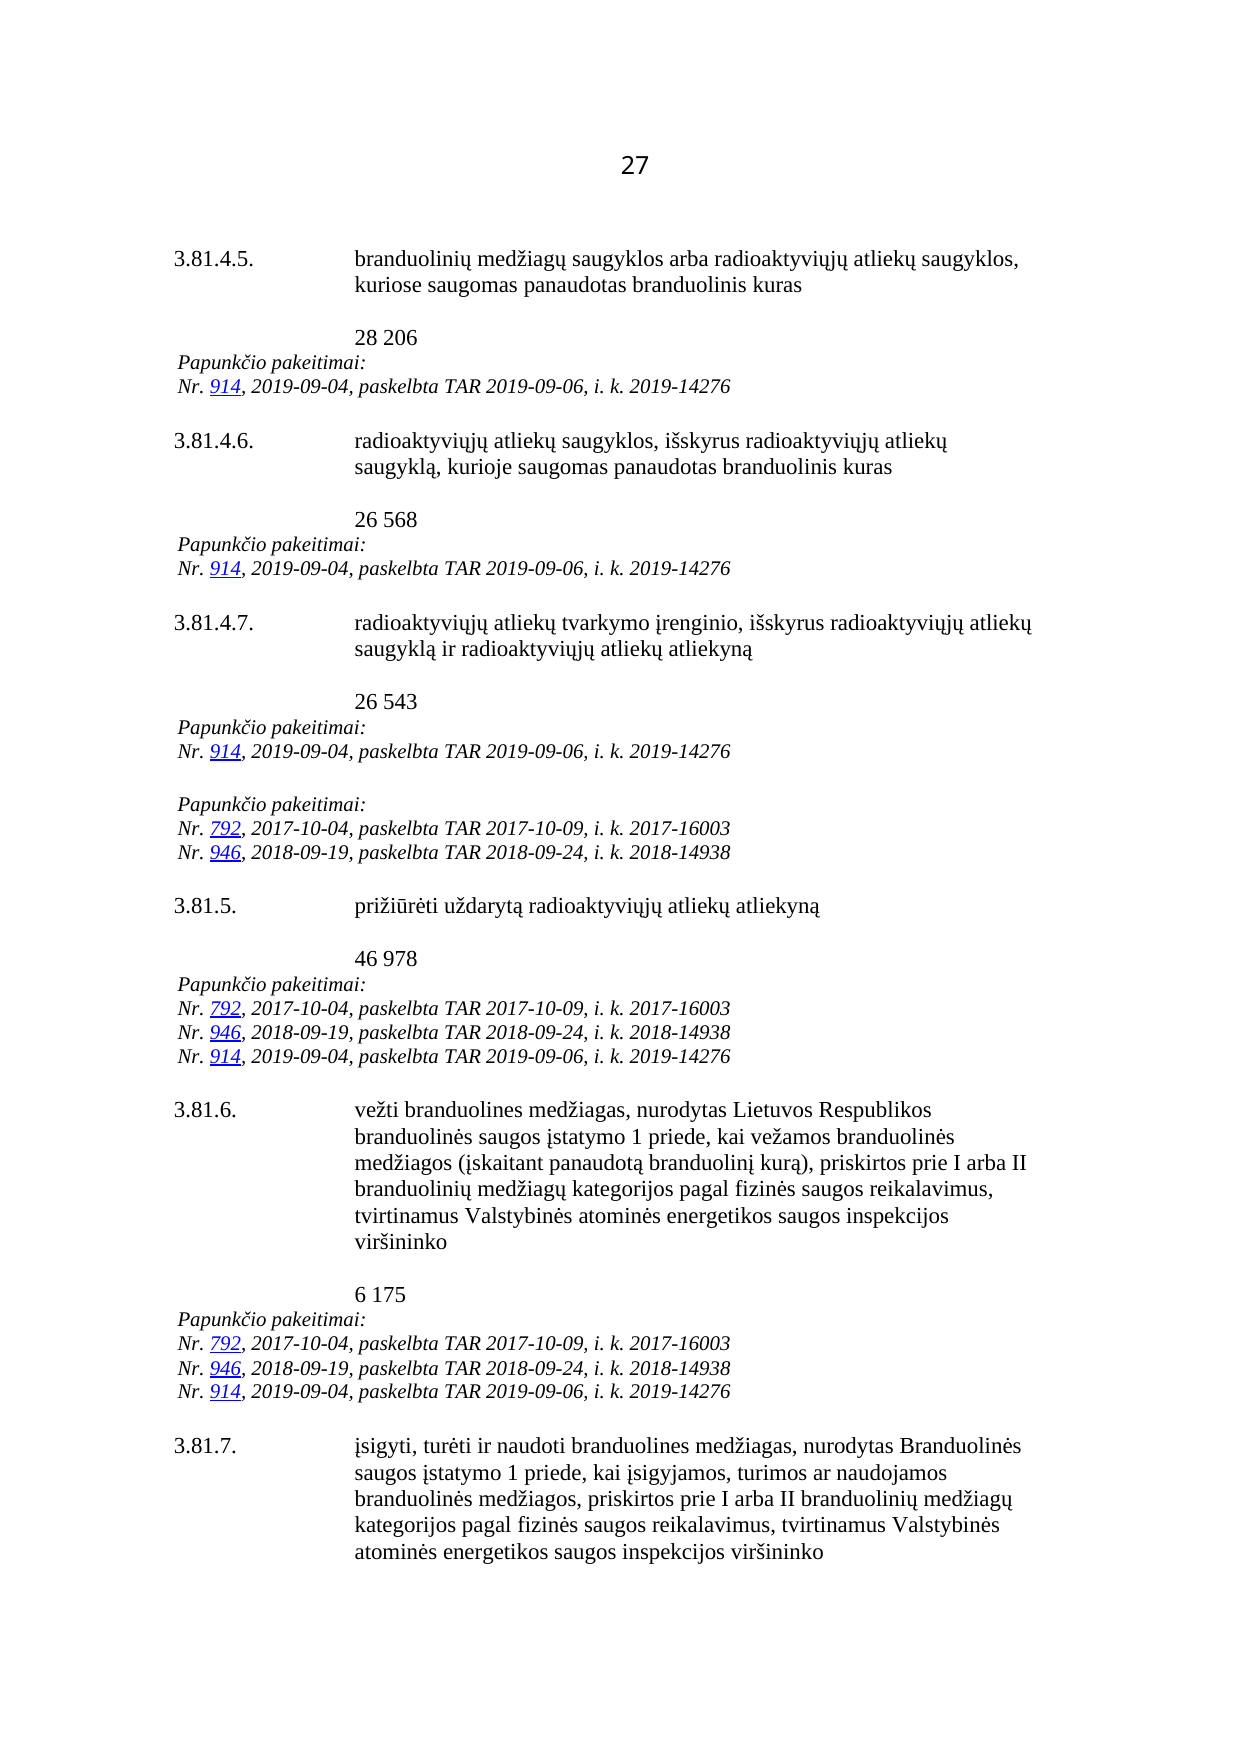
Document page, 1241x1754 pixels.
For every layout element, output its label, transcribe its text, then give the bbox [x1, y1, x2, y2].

text 3.81.4.6. radioaktyviųjų atliekų saugyklos, išskyrus radioaktyviųjų atliekų saugyklą, kurioje saugomas panaudotas branduolinis kuras 26 568 [174, 427, 1034, 532]
text Nr. 914, 2019-09-04, paskelbta TAR 2019-09-06, i. k. 2019-14276 [177, 374, 1093, 398]
text Nr. 914, 2019-09-04, paskelbta TAR 2019-09-06, i. k. 2019-14276 [177, 556, 1093, 580]
text Nr. 792, 2017-10-04, paskelbta TAR 2017-10-09, i. k. 2017-16003 [177, 816, 1093, 839]
text 3.81.7. įsigyti, turėti ir naudoti branduolines medžiagas, nurodytas Branduolinės saugos įstatymo 1 priede, kai įsigyjamos, turimos ar naudojamos branduolinės medžiagos, priskirtos prie I arba II branduolinių medžiagų kategorijos pagal fizinės saugos reikalavimus, tvirtinamus Valstybinės atominės energetikos saugos inspekcijos viršininko [174, 1432, 1034, 1564]
text Papunkčio pakeitimai: [177, 714, 1093, 739]
text Papunkčio pakeitimai: [177, 791, 1093, 816]
text 3.81.4.5. branduolinių medžiagų saugyklos arba radioaktyviųjų atliekų saugyklos, kuriose saugomas panaudotas branduolinis kuras 28 206 [174, 244, 1034, 350]
text Nr. 792, 2017-10-04, paskelbta TAR 2017-10-09, i. k. 2017-16003 [177, 996, 1093, 1019]
text Papunkčio pakeitimai: [177, 971, 1093, 996]
text Nr. 792, 2017-10-04, paskelbta TAR 2017-10-09, i. k. 2017-16003 [177, 1331, 1093, 1355]
text Nr. 914, 2019-09-04, paskelbta TAR 2019-09-06, i. k. 2019-14276 [177, 1044, 1093, 1068]
text 3.81.4.7. radioaktyviųjų atliekų tvarkymo įrenginio, išskyrus radioaktyviųjų atliekų saugyklą ir radioaktyviųjų atliekų atliekyną 26 543 [174, 609, 1034, 714]
text Nr. 946, 2018-09-19, paskelbta TAR 2018-09-24, i. k. 2018-14938 [177, 1019, 1093, 1044]
text 3.81.6. vežti branduolines medžiagas, nurodytas Lietuvos Respublikos branduolinės saugos įstatymo 1 priede, kai vežamos branduolinės medžiagos (įskaitant panaudotą branduolinį kurą), priskirtos prie I arba II branduolinių medžiagų kategorijos pagal fizinės saugos reikalavimus, tvirtinamus Valstybinės atominės energetikos saugos inspekcijos viršininko 6 175 [174, 1096, 1034, 1307]
text Nr. 946, 2018-09-19, paskelbta TAR 2018-09-24, i. k. 2018-14938 [177, 1355, 1093, 1379]
text Papunkčio pakeitimai: [177, 350, 1093, 374]
text Papunkčio pakeitimai: [177, 1307, 1093, 1331]
text Nr. 946, 2018-09-19, paskelbta TAR 2018-09-24, i. k. 2018-14938 [177, 839, 1093, 864]
text 3.81.5. prižiūrėti uždarytą radioaktyviųjų atliekų atliekyną 46 978 [174, 892, 1034, 971]
text Papunkčio pakeitimai: [177, 532, 1093, 556]
text Nr. 914, 2019-09-04, paskelbta TAR 2019-09-06, i. k. 2019-14276 [177, 1379, 1093, 1403]
text Nr. 914, 2019-09-04, paskelbta TAR 2019-09-06, i. k. 2019-14276 [177, 739, 1093, 763]
